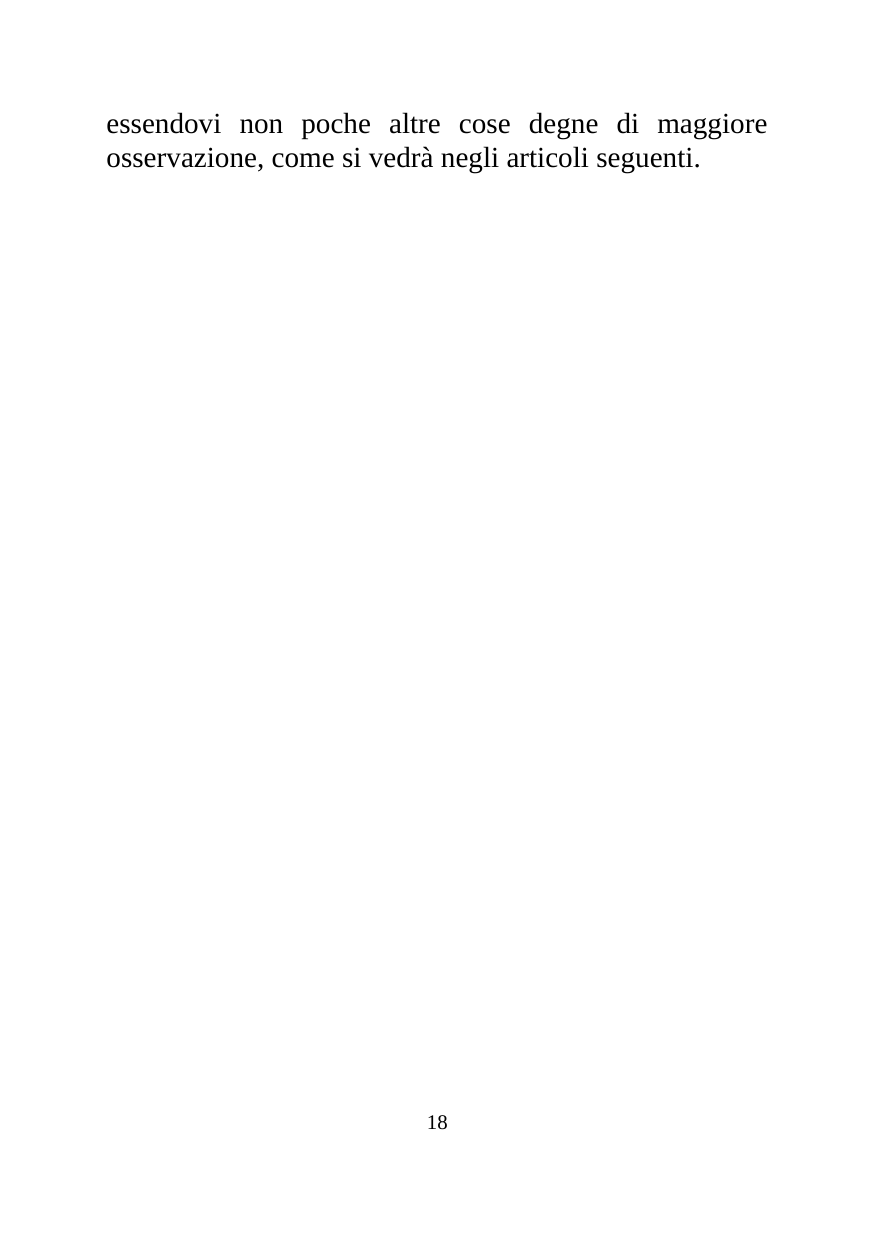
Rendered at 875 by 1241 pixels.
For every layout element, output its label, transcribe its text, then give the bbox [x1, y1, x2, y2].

text essendovi non poche altre cose degne di maggiore osservazione, come si vedrà negli articoli seguenti. [106, 106, 768, 173]
